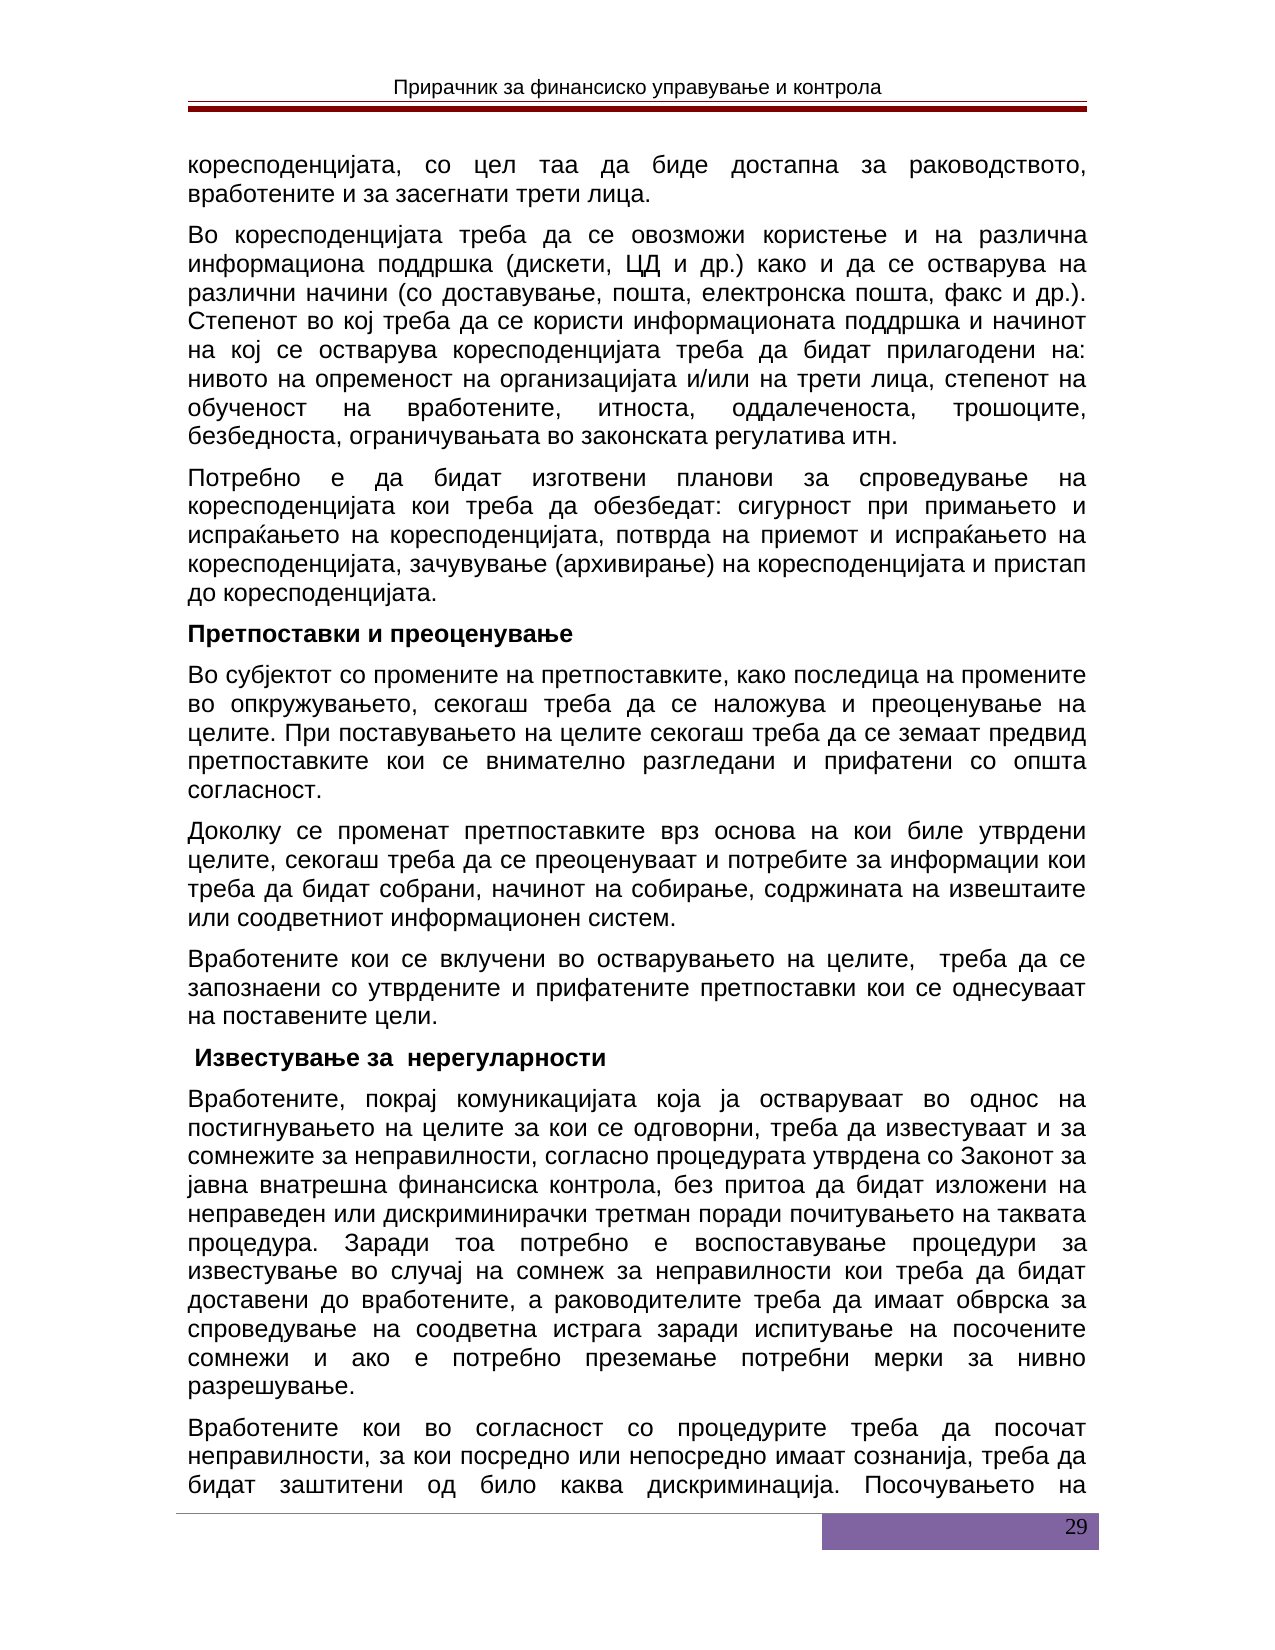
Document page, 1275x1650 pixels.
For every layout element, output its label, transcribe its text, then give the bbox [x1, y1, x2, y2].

text коресподенцијата, со цел таа да биде достапна за раководството, вработените и за засегнати трети лица. [187, 150, 1087, 207]
text Вработените, покрај комуникацијата која ја остваруваат во однос на постигнувањето на целите за кои се одговорни, треба да известуваат и за сомнежите за неправилности, согласно процедурата утврдена со Законот за јавна внатрешна финансиска контрола, без притоа да бидат изложени на неправеден или дискриминирачки третман поради почитувањето на таквата процедура. Заради тоа потребно е воспоставување процедури за известување во случај на сомнеж за неправилности кои треба да бидат доставени до вработените, а раководителите треба да имаат обврска за спроведување на соодветна истрага заради испитување на посочените сомнежи и ако е потребно преземање потребни мерки за нивно разрешување. [187, 1084, 1087, 1400]
text Потребно е да бидат изготвени планови за спроведување на коресподенцијата кои треба да обезбедат: сигурност при примањето и испраќањето на коресподенцијата, потврда на приемот и испраќањето на коресподенцијата, зачувување (архивирање) на коресподенцијата и пристап до коресподенцијата. [187, 462, 1087, 606]
text Во субјектот со промените на претпоставките, како последица на промените во опкружувањето, секогаш треба да се наложува и преоценување на целите. При поставувањето на целите секогаш треба да се земаат предвид претпоставките кои се внимателно разгледани и прифатени со општа согласност. [187, 660, 1087, 804]
text Доколку се променат претпоставките врз основа на кои биле утврдени целите, секогаш треба да се преоценуваат и потребите за информации кои треба да бидат собрани, начинот на собирање, содржината на извештаите или соодветниот информационен систем. [187, 816, 1087, 931]
text Во коресподенцијата треба да се овозможи користење и на различна информациона поддршка (дискети, ЦД и др.) како и да се остварува на различни начини (со доставување, пошта, електронска пошта, факс и др.). Степенот во кој треба да се користи информационата поддршка и начинот на кој се остварува коресподенцијата треба да бидат прилагодени на: нивото на опременост на организацијата и/или на трети лица, степенот на обученост на вработените, итноста, оддалеченоста, трошоците, безбедноста, ограничувањата во законската регулатива итн. [187, 220, 1087, 450]
text Претпоставки и преоценување [187, 619, 1087, 647]
text Известување за нерегуларности [187, 1042, 1087, 1071]
text Вработените кои се вклучени во остварувањето на целите, треба да се запознаени со утврдените и прифатените претпоставки кои се однесуваат на поставените цели. [187, 944, 1087, 1030]
text Вработените кои во согласност со процедурите треба да посочат неправилности, за кои посредно или непосредно имаат сознанија, треба да бидат заштитени од било каква дискриминација. Посочувањето на [187, 1412, 1087, 1499]
